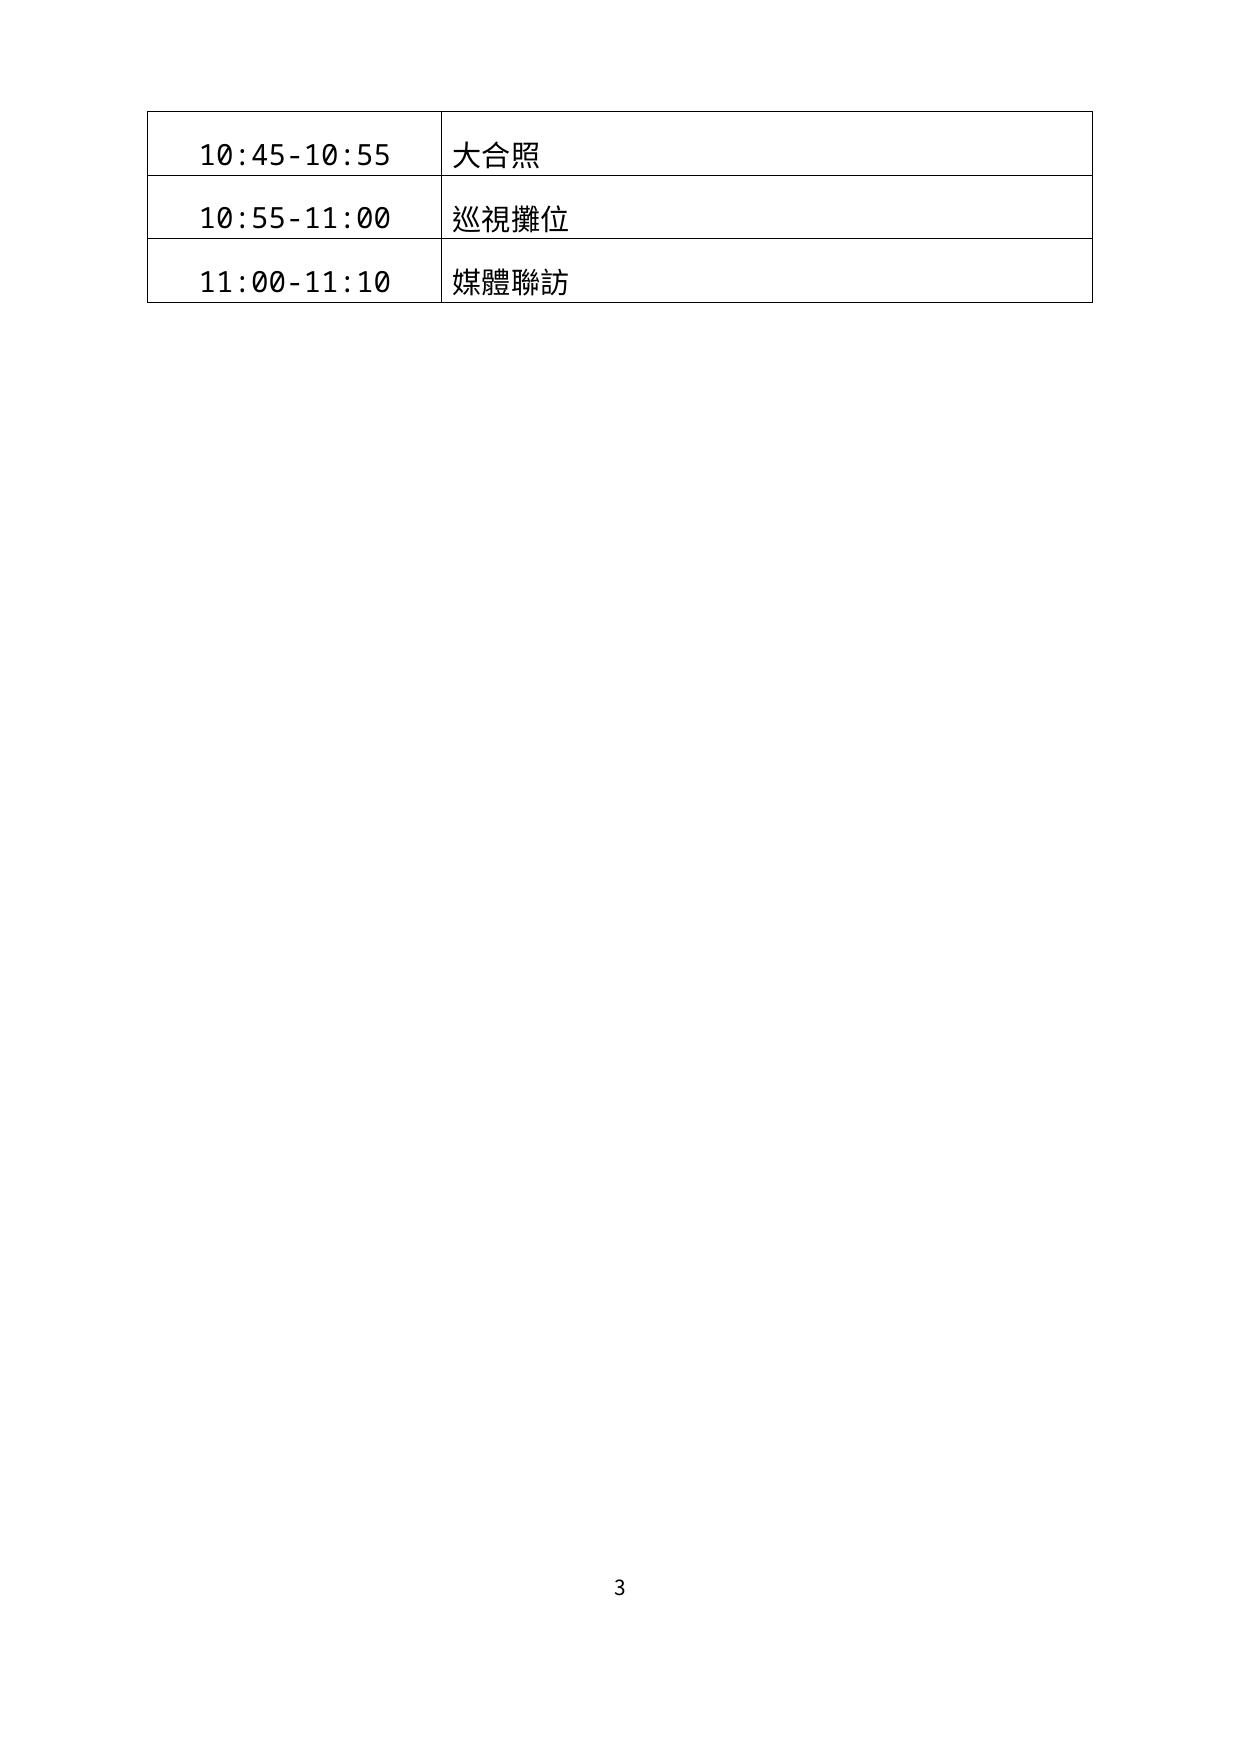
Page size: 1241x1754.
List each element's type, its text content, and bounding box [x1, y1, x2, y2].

table_cell 大合照 [442, 112, 1092, 174]
table_cell 11:00-11:10 [148, 239, 441, 302]
table_cell 10:55-11:00 [148, 176, 441, 238]
table_cell 媒體聯訪 [442, 239, 1092, 302]
table_cell 巡視攤位 [442, 176, 1092, 238]
table_cell 10:45-10:55 [148, 112, 441, 174]
